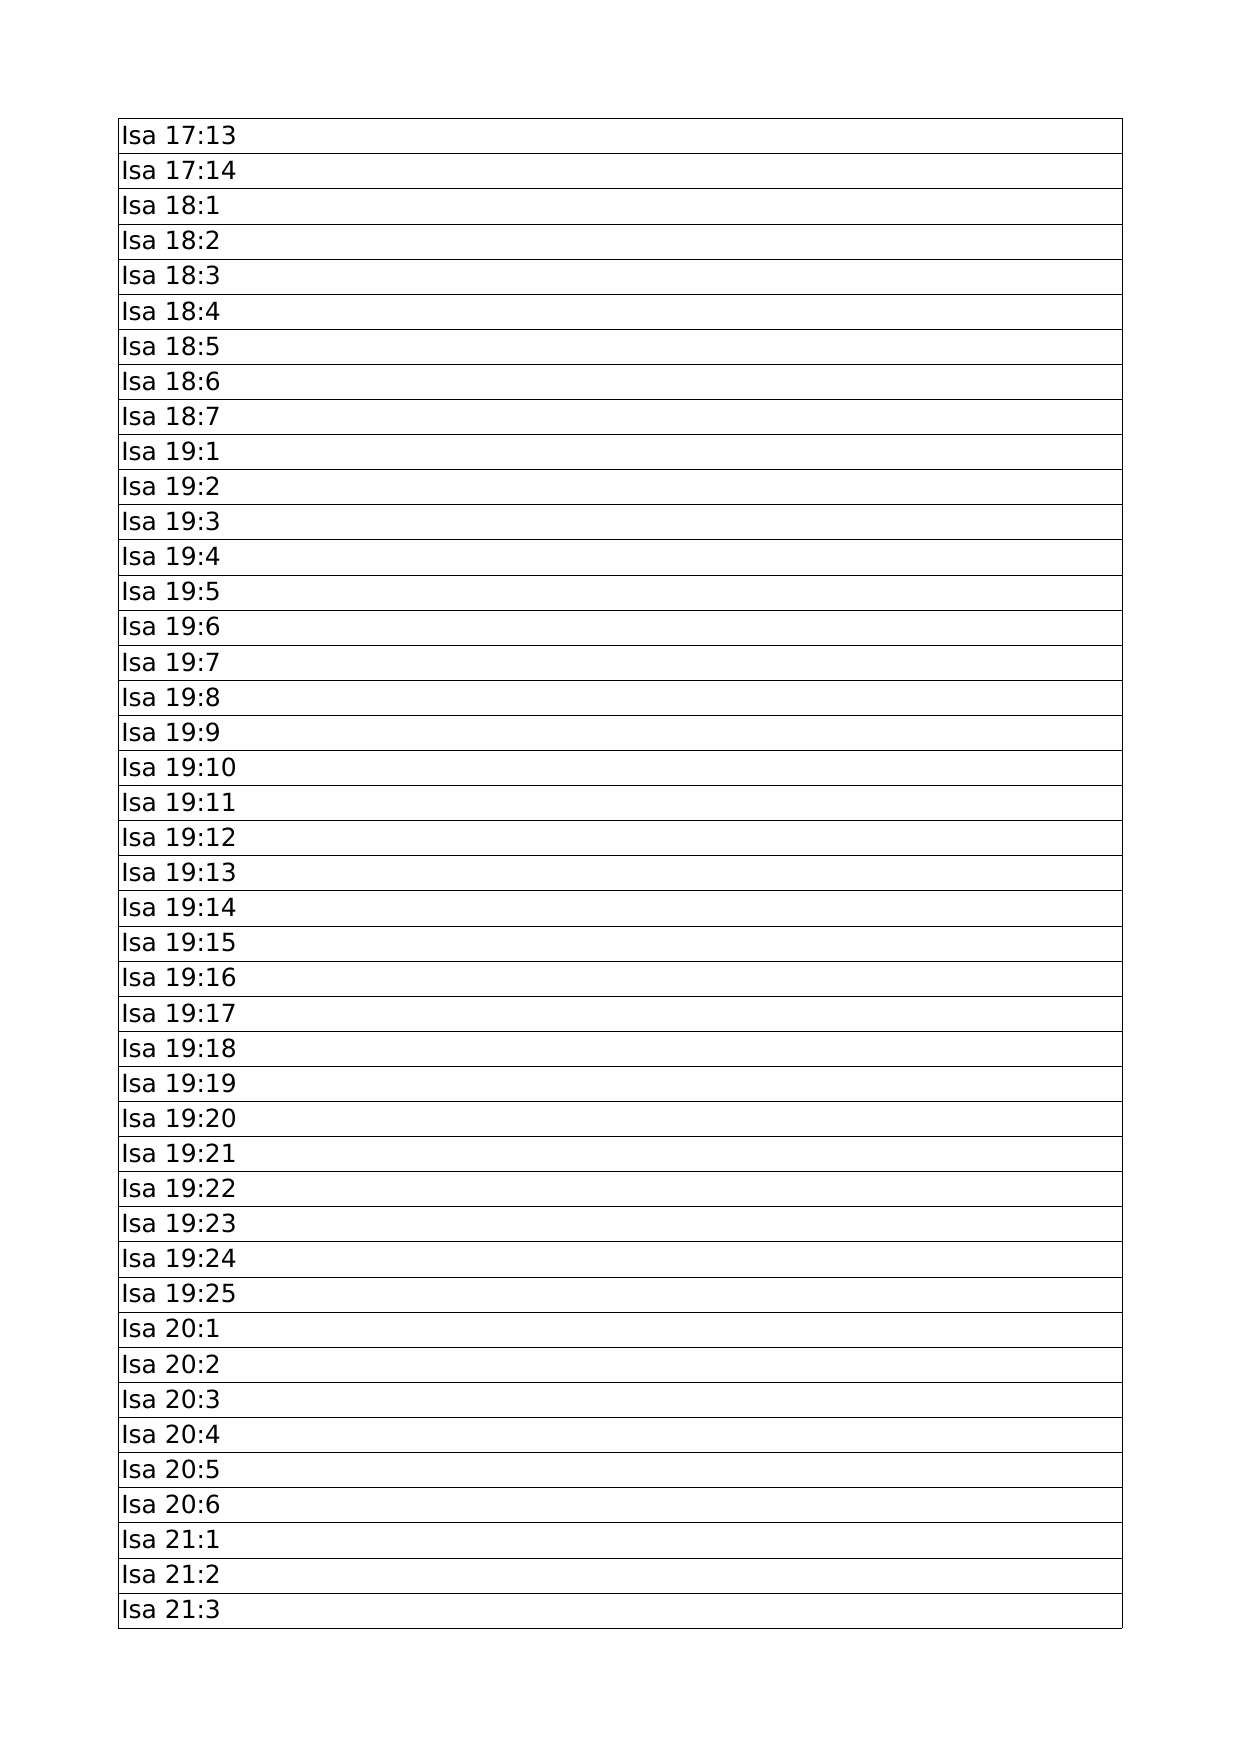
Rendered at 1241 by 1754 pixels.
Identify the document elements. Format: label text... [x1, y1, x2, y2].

table_cell Isa 19:10 [119, 751, 1122, 785]
table_cell Isa 19:23 [119, 1207, 1122, 1241]
table_cell Isa 19:3 [119, 505, 1122, 539]
table_cell Isa 19:11 [119, 786, 1122, 820]
table_cell Isa 20:6 [119, 1488, 1122, 1522]
table_cell Isa 18:1 [119, 189, 1122, 223]
table_cell Isa 18:4 [119, 295, 1122, 329]
table_cell Isa 20:5 [119, 1453, 1122, 1487]
table_cell Isa 20:1 [119, 1313, 1122, 1347]
table_cell Isa 20:2 [119, 1348, 1122, 1382]
table_cell Isa 17:14 [119, 154, 1122, 188]
table_cell Isa 18:7 [119, 400, 1122, 434]
table_cell Isa 21:3 [119, 1594, 1122, 1628]
table_cell Isa 19:21 [119, 1137, 1122, 1171]
table_cell Isa 21:2 [119, 1559, 1122, 1592]
table_cell Isa 19:7 [119, 646, 1122, 680]
table_cell Isa 19:14 [119, 891, 1122, 926]
table_cell Isa 19:2 [119, 470, 1122, 504]
table_cell Isa 19:5 [119, 576, 1122, 609]
table_cell Isa 19:18 [119, 1032, 1122, 1066]
table_cell Isa 20:3 [119, 1383, 1122, 1417]
table_cell Isa 18:2 [119, 225, 1122, 258]
table_cell Isa 19:13 [119, 856, 1122, 890]
table_cell Isa 19:12 [119, 821, 1122, 855]
table_cell Isa 19:25 [119, 1278, 1122, 1312]
table_cell Isa 19:6 [119, 611, 1122, 645]
table_cell Isa 19:22 [119, 1172, 1122, 1206]
table_cell Isa 19:15 [119, 927, 1122, 961]
table_cell Isa 19:19 [119, 1067, 1122, 1101]
table_cell Isa 18:5 [119, 330, 1122, 364]
table_cell Isa 19:24 [119, 1242, 1122, 1277]
table_cell Isa 19:20 [119, 1102, 1122, 1136]
table_cell Isa 18:6 [119, 365, 1122, 399]
table_cell Isa 19:17 [119, 997, 1122, 1031]
table_cell Isa 18:3 [119, 260, 1122, 294]
table_cell Isa 19:4 [119, 540, 1122, 574]
table_cell Isa 17:13 [119, 119, 1122, 153]
table_cell Isa 21:1 [119, 1523, 1122, 1557]
table_cell Isa 20:4 [119, 1418, 1122, 1452]
table_cell Isa 19:1 [119, 435, 1122, 469]
table_cell Isa 19:8 [119, 681, 1122, 715]
table_cell Isa 19:9 [119, 716, 1122, 750]
table_cell Isa 19:16 [119, 962, 1122, 996]
